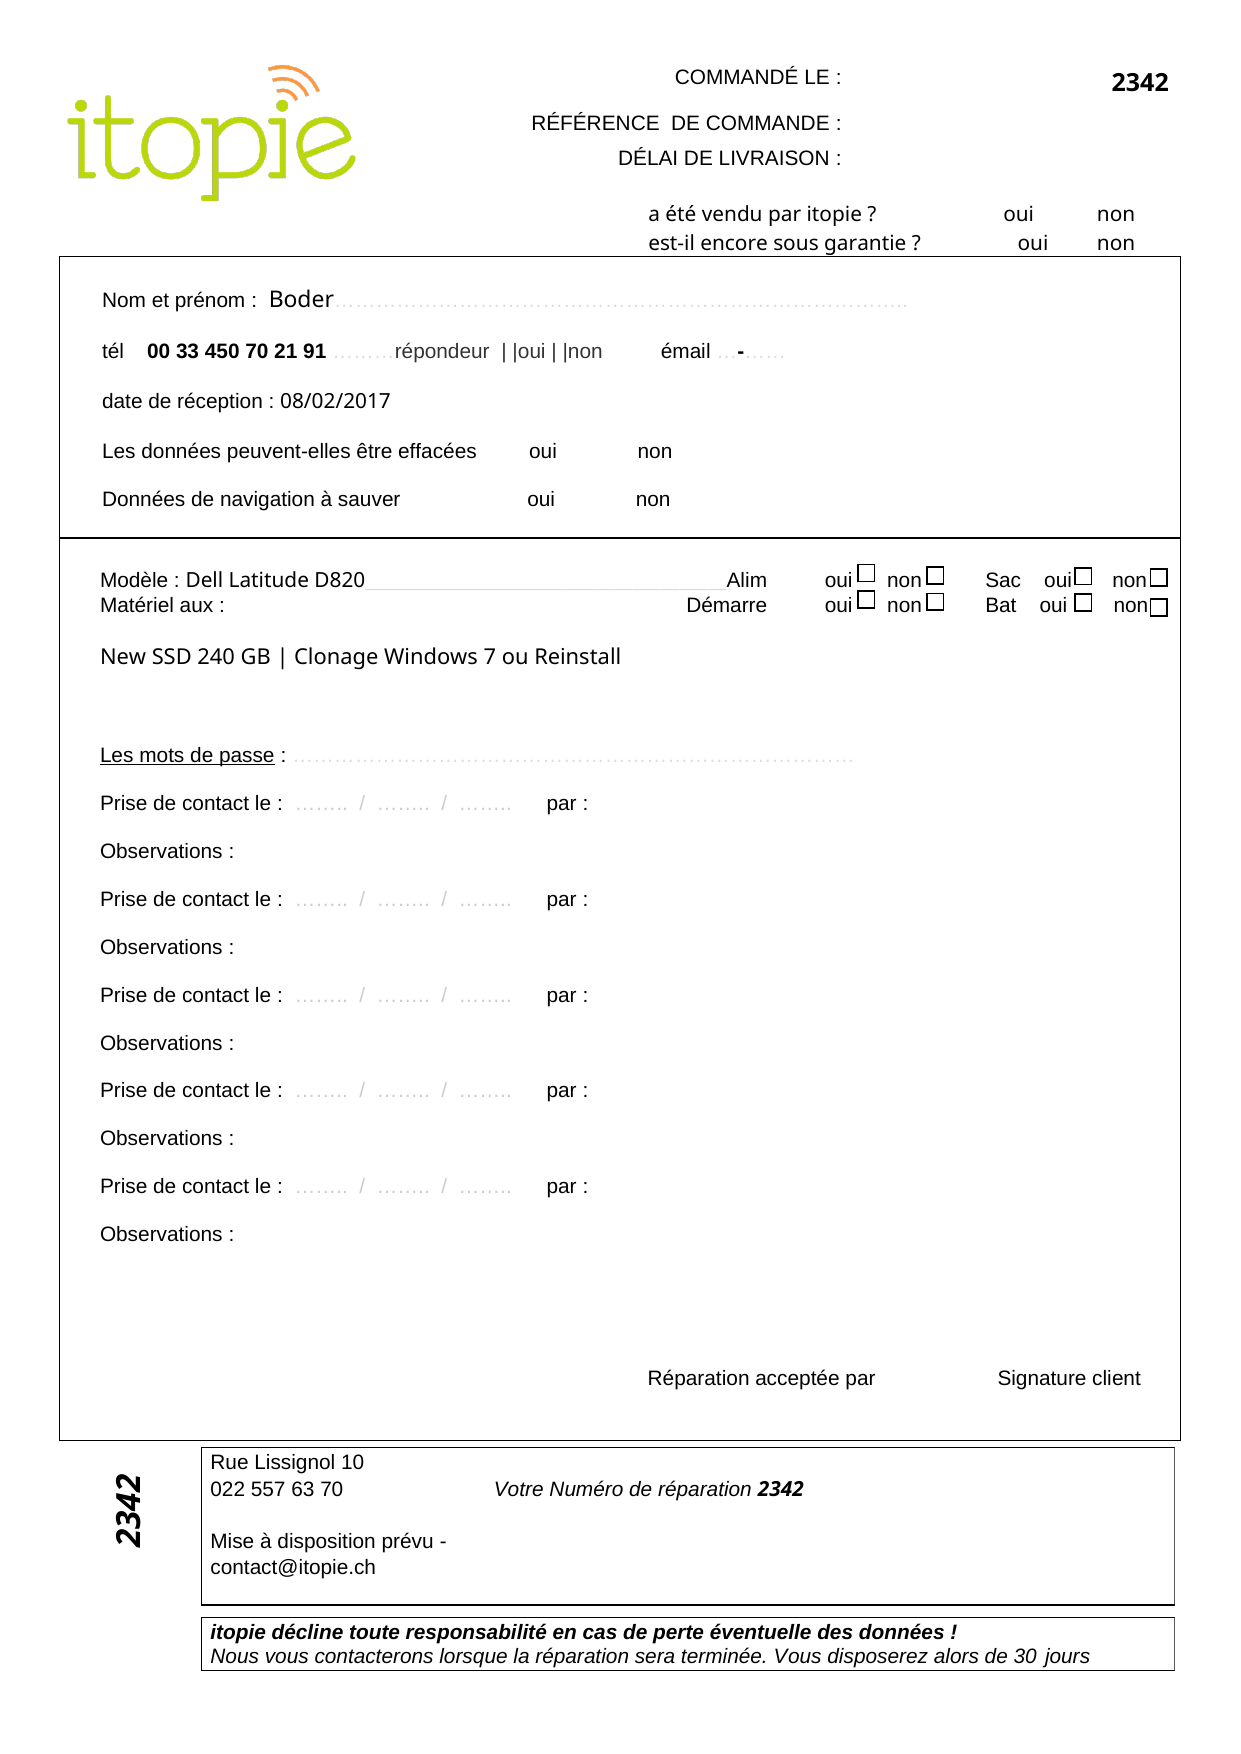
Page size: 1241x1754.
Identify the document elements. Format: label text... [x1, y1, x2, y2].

text est-il encore sous garantie ? oui non [59, 228, 1181, 256]
text Modèle : Dell Latitude D820 Alim oui non Sac oui non [948, 562, 1180, 590]
table_header 2342 [847, 59, 1180, 104]
text Les mots de passe : ……………………………………………………………………… [60, 740, 1180, 767]
text Modèle : Dell Latitude D820 Alim oui non Sac oui non [60, 562, 856, 590]
table_header Rue Lissignol 10 022 557 63 70 Votre Numéro de réparation 2342 Mise à disposition prévu - contact@itopie.ch [195, 1441, 1180, 1611]
text Observations : [60, 1219, 1180, 1246]
table_cell itopie décline toute responsabilité en cas de perte éventuelle des données ! Nous vous contacterons lorsque la réparation sera terminée. Vous disposerez alors de 30 jours [195, 1611, 1180, 1677]
text tél 00 33 450 70 21 91 ………répondeur | |oui | |non émail …-…… [60, 335, 1180, 362]
text Réparation acceptée par Signature client [60, 1363, 1180, 1390]
text Prise de contact le : …….. / …….. / …….. par : [60, 1075, 1180, 1102]
text Observations : [60, 836, 1180, 863]
text Prise de contact le : …….. / …….. / …….. par : [60, 979, 1180, 1006]
text date de réception : 08/02/2017 [60, 383, 1180, 415]
table_cell [847, 140, 1180, 175]
text Observations : [60, 931, 1180, 958]
text a été vendu par itopie ? oui non [59, 199, 1181, 228]
text Prise de contact le : …….. / …….. / …….. par : [60, 883, 1180, 911]
table_cell RÉFÉRENCE DE COMMANDE : [490, 105, 847, 140]
text New SSD 240 GB | Clonage Windows 7 ou Reinstall [60, 638, 1180, 671]
text Observations : [60, 1027, 1180, 1054]
picture [67, 65, 356, 201]
table_header 2342 [59, 1441, 195, 1677]
text Prise de contact le : …….. / …….. / …….. par : [60, 1171, 1180, 1198]
text Modèle : Dell Latitude D820 Alim oui non Sac oui non [879, 562, 925, 590]
table_cell DÉLAI DE LIVRAISON : [490, 140, 847, 175]
text Prise de contact le : …….. / …….. / …….. par : [60, 788, 1180, 815]
text Matériel aux : Démarre oui non Bat oui non [60, 590, 1180, 617]
table_header COMMANDÉ LE : [490, 59, 847, 104]
text Les données peuvent-elles être effacées oui non [60, 436, 1180, 463]
text Nom et prénom : Boder……………………………………………………………………….. [60, 280, 1180, 314]
text Données de navigation à sauver oui non [60, 484, 1180, 511]
text Observations : [60, 1123, 1180, 1150]
table_cell [847, 105, 1180, 140]
